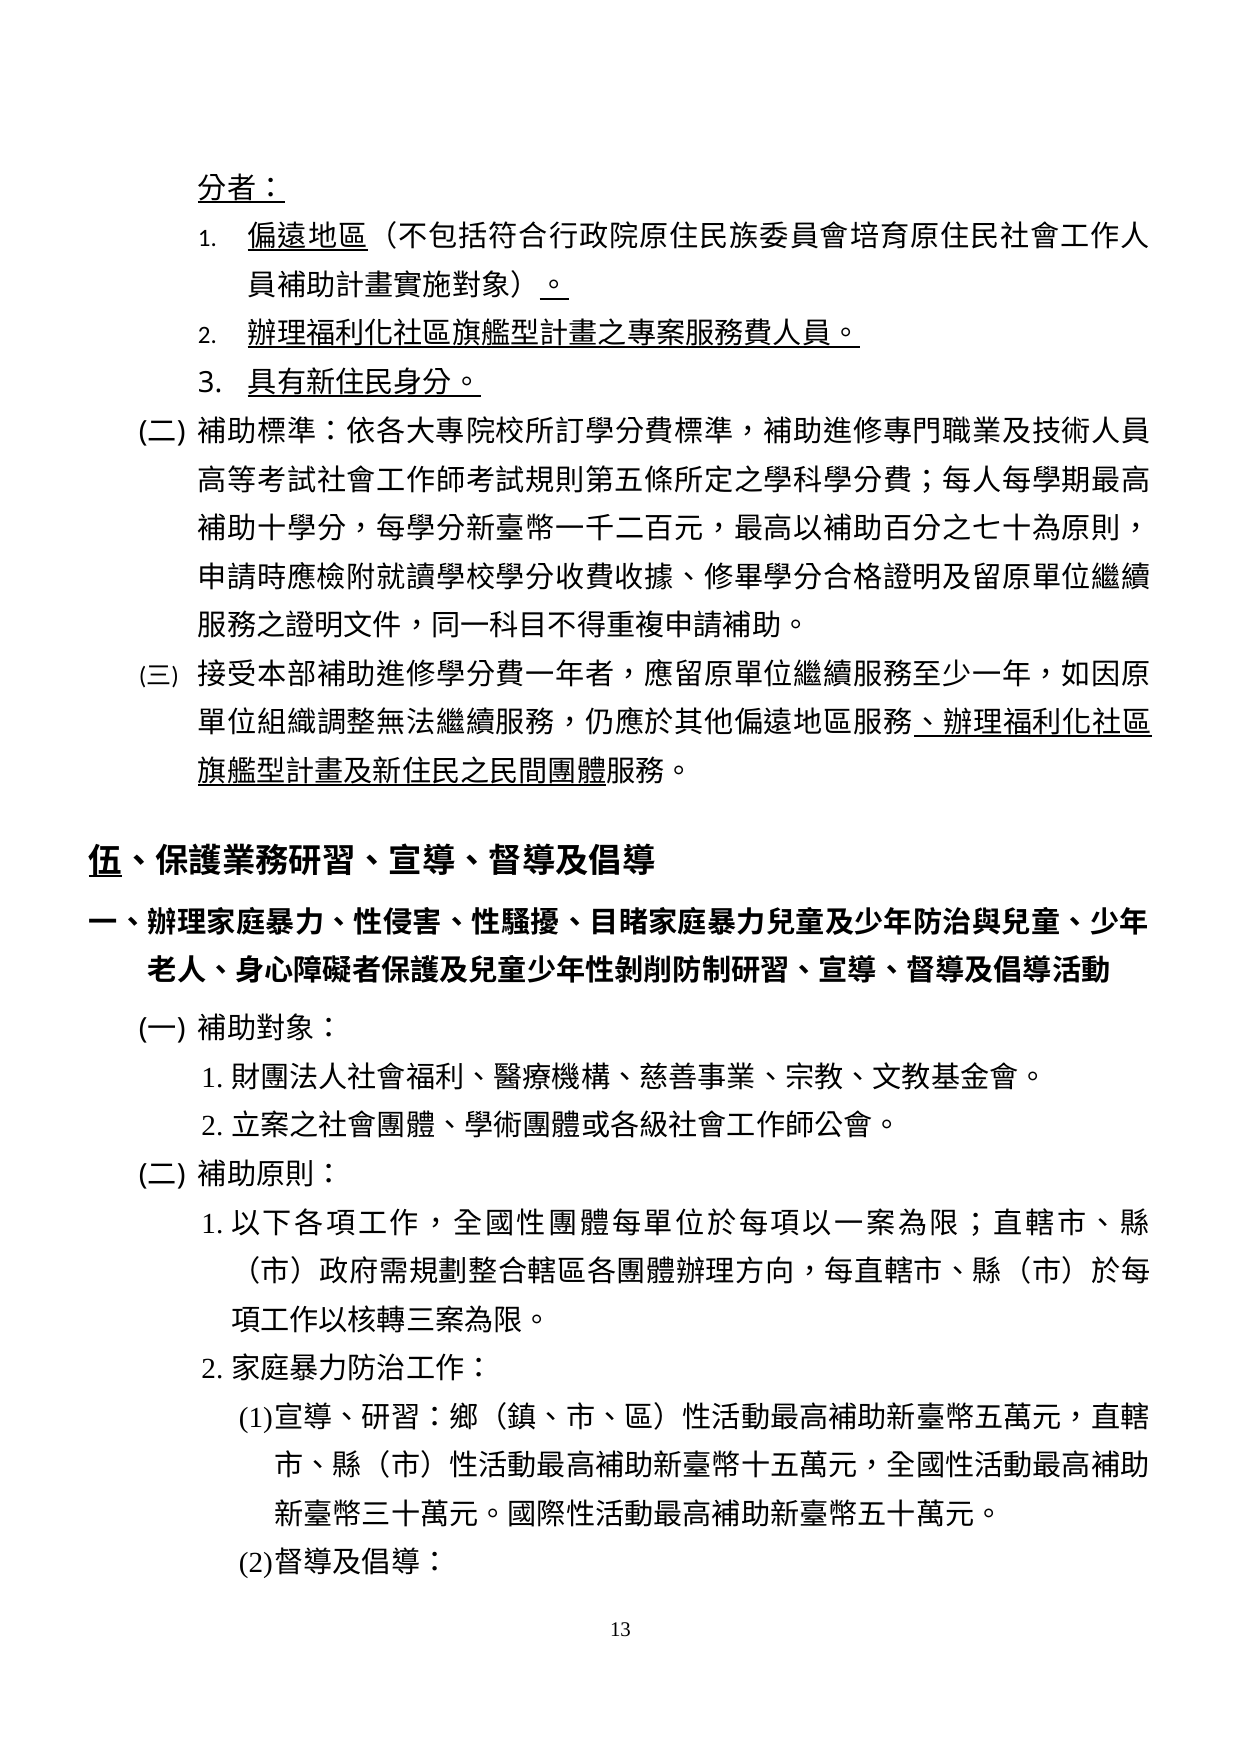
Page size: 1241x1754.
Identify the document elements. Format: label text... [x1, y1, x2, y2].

list 辦理福利化社區旗艦型計畫之專案服務費人員。 [198, 310, 1152, 352]
list 辦理家庭暴力、性侵害、性騷擾、目睹家庭暴力兒童及少年防治與兒童、少年、老人、身心障礙者保護及兒童少年性剝削防制研習、宣導、督導及倡導活動 [89, 898, 1152, 989]
list 宣導、研習：鄉（鎮、市、區）性活動最高補助新臺幣五萬元，直轄市、縣（市）性活動最高補助新臺幣十五萬元，全國性活動最高補助新臺幣三十萬元。國際性活動最高補助新臺幣五十萬元。 [239, 1393, 1152, 1533]
list 補助對象：民間社會福利機構團體工作人員，未具社會工作學系畢業，或社會工作師資格而服務於偏遠地區之民間社會福利機構團體工作人員，經服務單位推荐參加社會工作相關在職進修者，而服務下列地區或具下列身分者： [139, 164, 1152, 207]
list 補助對象： [139, 1004, 1152, 1047]
list 以下各項工作，全國性團體每單位於每項以一案為限；直轄市、縣（市）政府需規劃整合轄區各團體辦理方向，每直轄市、縣（市）於每項工作以核轉三案為限。 [201, 1199, 1152, 1338]
list 督導及倡導： [239, 1539, 1152, 1581]
list 財團法人社會福利、醫療機構、慈善事業、宗教、文教基金會。 [201, 1053, 1152, 1096]
list 補助標準：依各大專院校所訂學分費標準，補助進修專門職業及技術人員高等考試社會工作師考試規則第五條所定之學科學分費；每人每學期最高補助十學分，每學分新臺幣一千二百元，最高以補助百分之七十為原則，申請時應檢附就讀學校學分收費收據、修畢學分合格證明及留原單位繼續服務之證明文件，同一科目不得重複申請補助。 [139, 407, 1152, 644]
text 伍、保護業務研習、宣導、督導及倡導 [89, 833, 1152, 882]
list 家庭暴力防治工作： [201, 1345, 1152, 1387]
list 接受本部補助進修學分費一年者，應留原單位繼續服務至少一年，如因原單位組織調整無法繼續服務，仍應於其他偏遠地區服務、辦理福利化社區旗艦型計畫及新住民之民間團體服務。 [139, 650, 1152, 789]
list 補助原則： [139, 1150, 1152, 1193]
list 立案之社會團體、學術團體或各級社會工作師公會。 [201, 1102, 1152, 1144]
list 偏遠地區（不包括符合行政院原住民族委員會培育原住民社會工作人員補助計畫實施對象）。 [198, 213, 1152, 304]
list 具有新住民身分。 [198, 359, 1152, 401]
